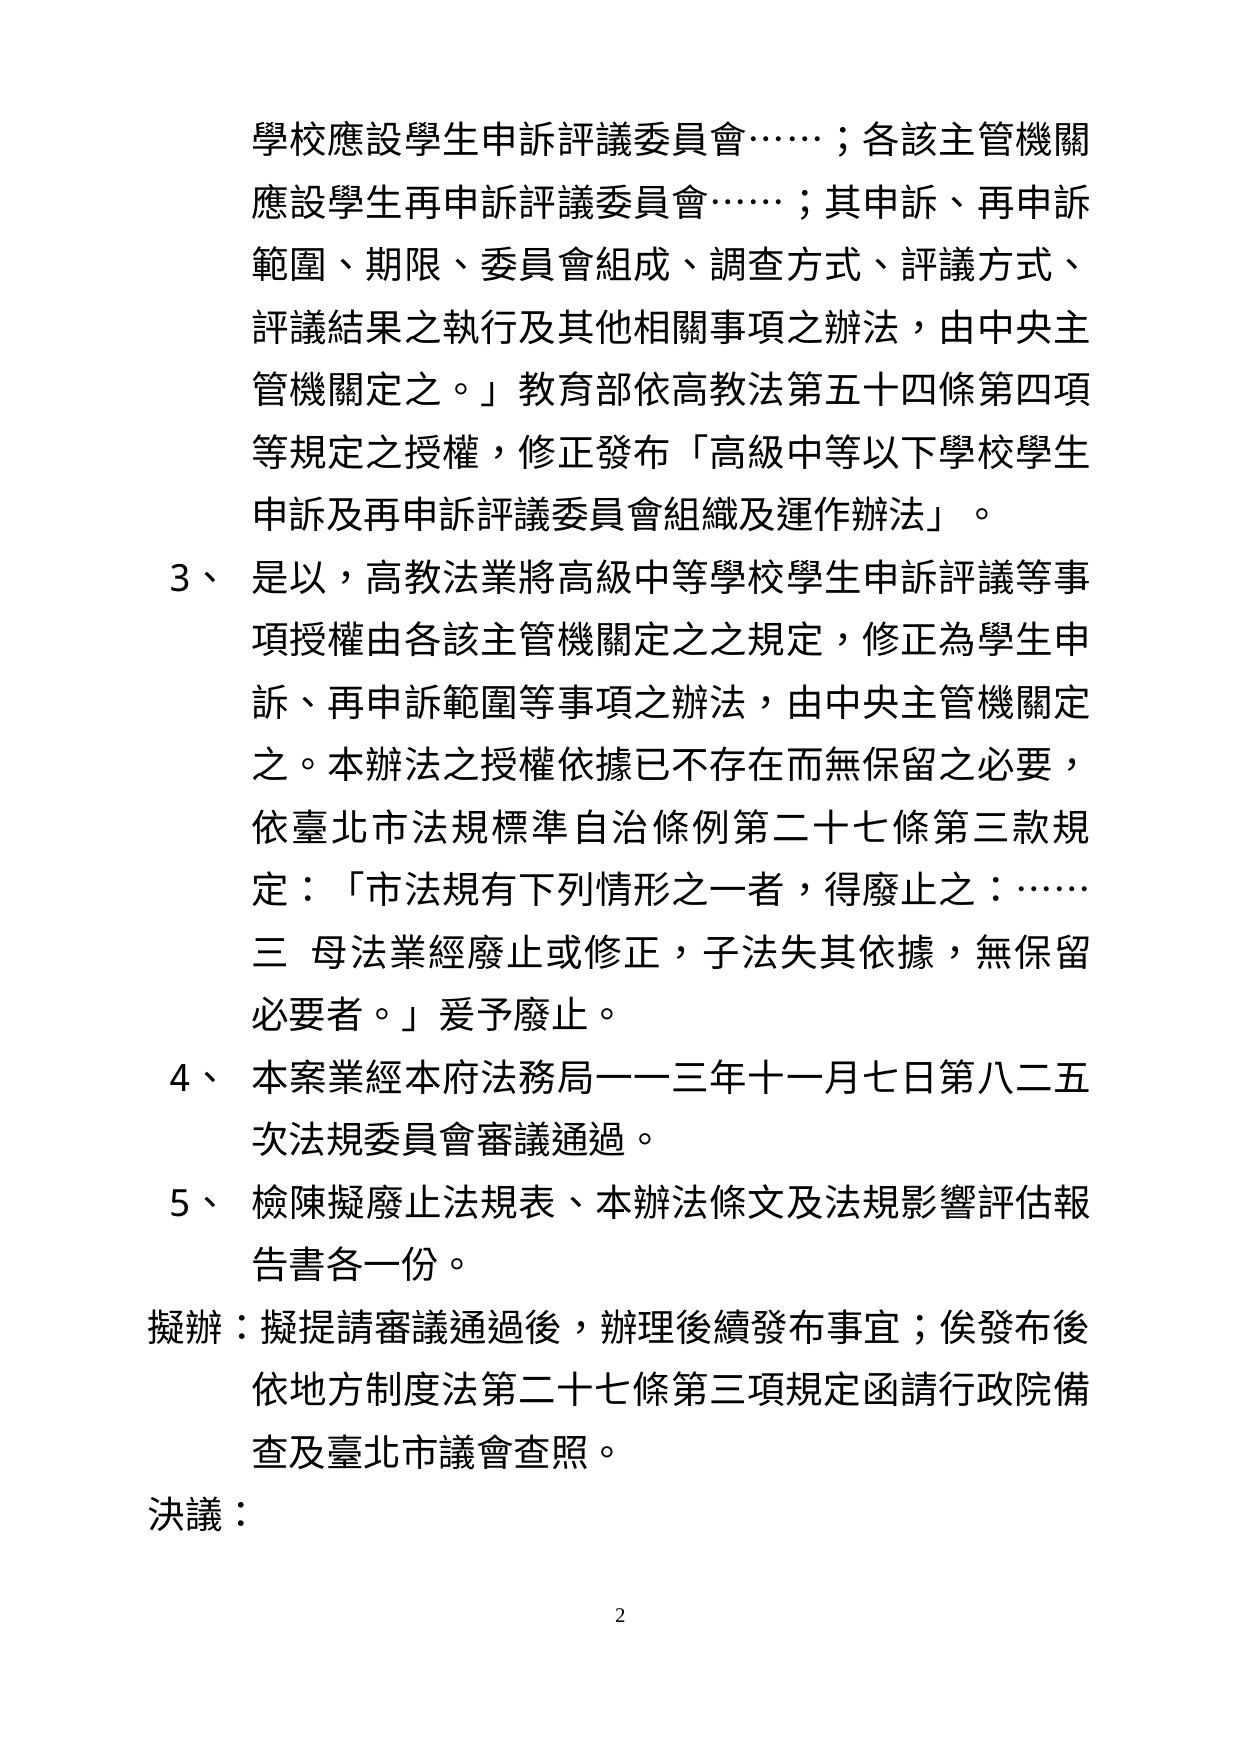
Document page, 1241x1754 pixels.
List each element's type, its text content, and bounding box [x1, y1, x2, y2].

list 是以，高教法業將高級中等學校學生申訴評議等事項授權由各該主管機關定之之規定，修正為學生申訴、再申訴範圍等事項之辦法，由中央主管機關定之。本辦法之授權依據已不存在而無保留之必要，依臺北市法規標準自治條例第二十七條第三款規定：「市法規有下列情形之一者，得廢止之：……三 母法業經廢止或修正，子法失其依據，無保留必要者。」爰予廢止。 [168, 533, 1092, 1033]
list 檢陳擬廢止法規表、本辦法條文及法規影響評估報告書各一份。 [168, 1158, 1092, 1283]
list 學校應設學生申訴評議委員會……；各該主管機關應設學生再申訴評議委員會……；其申訴、再申訴範圍、期限、委員會組成、調查方式、評議方式、評議結果之執行及其他相關事項之辦法，由中央主管機關定之。」教育部依高教法第五十四條第四項等規定之授權，修正發布「高級中等以下學校學生申訴及再申訴評議委員會組織及運作辦法」。 [168, 96, 1092, 533]
list 本案業經本府法務局一一三年十一月七日第八二五次法規委員會審議通過。 [168, 1033, 1092, 1158]
text 決議： [148, 1471, 1092, 1533]
text 擬辦：擬提請審議通過後，辦理後續發布事宜；俟發布後，依地方制度法第二十七條第三項規定函請行政院備查及臺北市議會查照。 [148, 1283, 1092, 1471]
